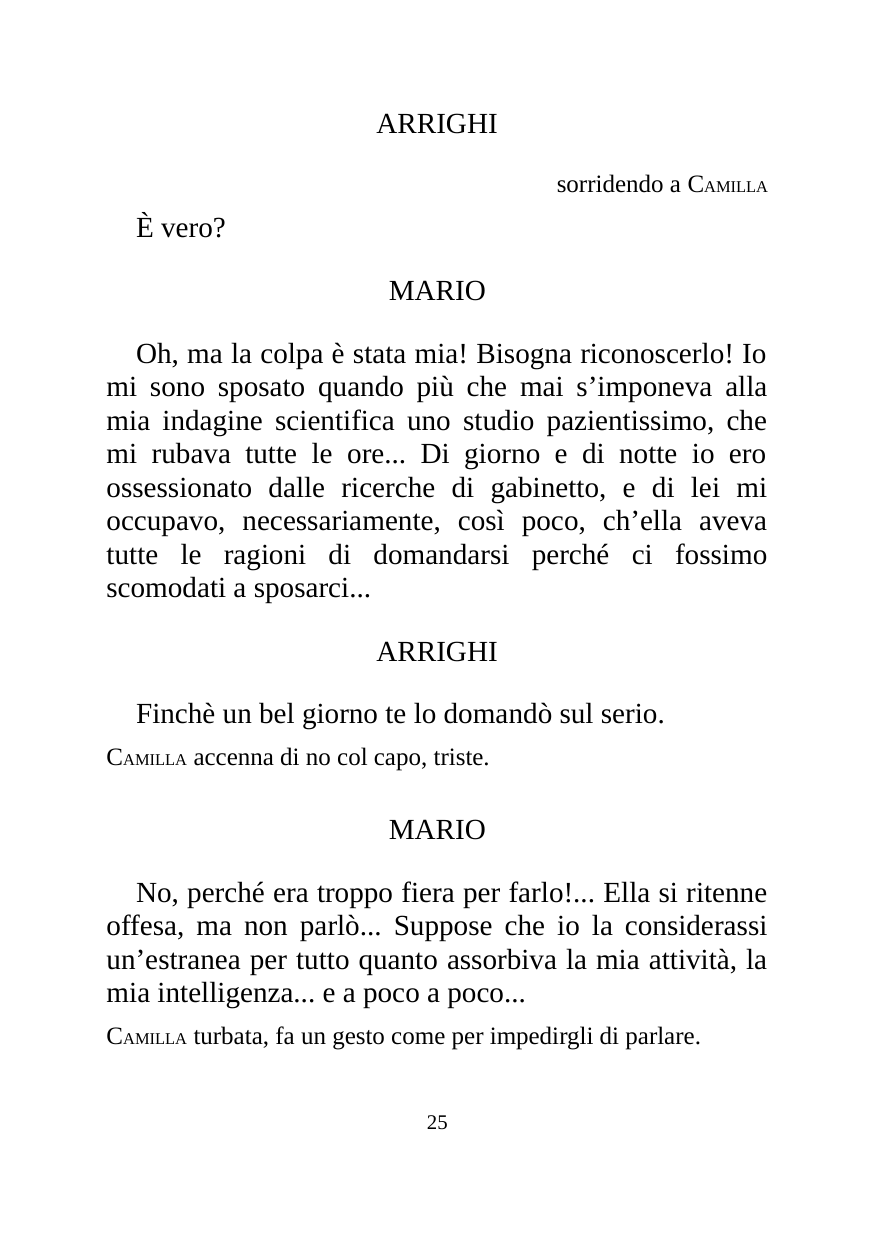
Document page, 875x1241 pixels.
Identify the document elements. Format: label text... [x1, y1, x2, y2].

text ARRIGHI [106, 634, 768, 667]
text MARIO [106, 812, 768, 846]
text Finchè un bel giorno te lo domandò sul serio. [106, 697, 768, 730]
text Camilla turbata, fa un gesto come per impedirgli di parlare. [106, 1021, 768, 1050]
text Oh, ma la colpa è stata mia! Bisogna riconoscerlo! Io mi sono sposato quando più che mai s’imponeva alla mia indagine scientifica uno studio pazientissimo, che mi rubava tutte le ore... Di giorno e di notte io ero ossessionato dalle ricerche di gabinetto, e di lei mi occupavo, necessariamente, così poco, ch’ella aveva tutte le ragioni di domandarsi perché ci fossimo scomodati a sposarci... [106, 336, 768, 604]
text ARRIGHI [106, 106, 768, 140]
text MARIO [106, 273, 768, 306]
text Camilla accenna di no col capo, triste. [106, 742, 768, 771]
text È vero? [106, 210, 768, 243]
text sorridendo a Camilla [431, 169, 768, 198]
text No, perché era troppo fiera per farlo!... Ella si ritenne offesa, ma non parlò... Suppose che io la considerassi un’estranea per tutto quanto assorbiva la mia attività, la mia intelligenza... e a poco a poco... [106, 875, 768, 1009]
